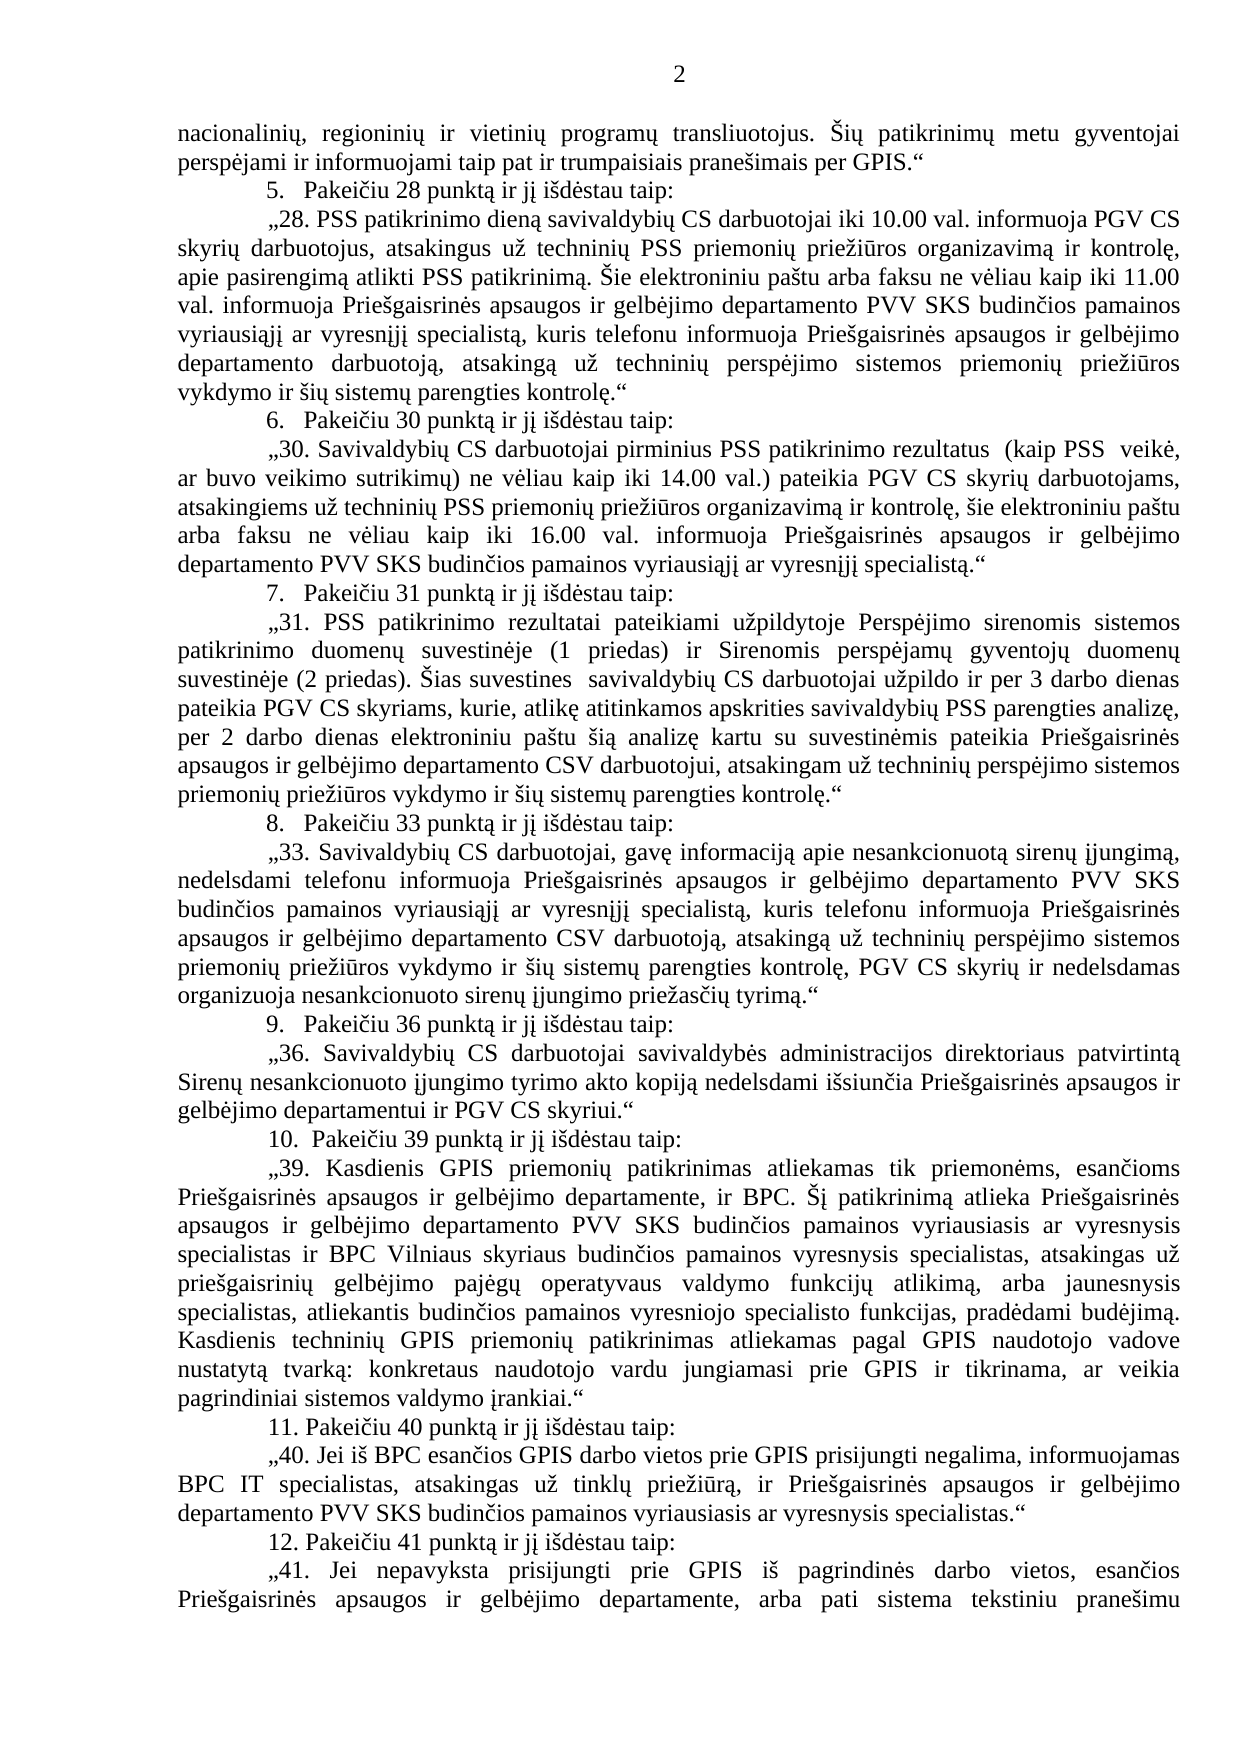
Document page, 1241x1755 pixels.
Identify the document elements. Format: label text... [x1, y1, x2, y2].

text nacionalinių, regioninių ir vietinių programų transliuotojus. Šių patikrinimų metu gyventojai perspėjami ir informuojami taip pat ir trumpaisiais pranešimais per GPIS.“ [177, 118, 1181, 176]
text „40. Jei iš BPC esančios GPIS darbo vietos prie GPIS prisijungti negalima, informuojamas BPC IT specialistas, atsakingas už tinklų priežiūrą, ir Priešgaisrinės apsaugos ir gelbėjimo departamento PVV SKS budinčios pamainos vyriausiasis ar vyresnysis specialistas.“ [177, 1441, 1181, 1527]
text 8. Pakeičiu 33 punktą ir jį išdėstau taip: [266, 808, 1181, 837]
text „36. Savivaldybių CS darbuotojai savivaldybės administracijos direktoriaus patvirtintą Sirenų nesankcionuoto įjungimo tyrimo akto kopiją nedelsdami išsiunčia Priešgaisrinės apsaugos ir gelbėjimo departamentui ir PGV CS skyriui.“ [177, 1038, 1181, 1124]
text „30. Savivaldybių CS darbuotojai pirminius PSS patikrinimo rezultatus (kaip PSS veikė, ar buvo veikimo sutrikimų) ne vėliau kaip iki 14.00 val.) pateikia PGV CS skyrių darbuotojams, atsakingiems už techninių PSS priemonių priežiūros organizavimą ir kontrolę, šie elektroniniu paštu arba faksu ne vėliau kaip iki 16.00 val. informuoja Priešgaisrinės apsaugos ir gelbėjimo departamento PVV SKS budinčios pamainos vyriausiąjį ar vyresnįjį specialistą.“ [177, 434, 1181, 578]
text „31. PSS patikrinimo rezultatai pateikiami užpildytoje Perspėjimo sirenomis sistemos patikrinimo duomenų suvestinėje (1 priedas) ir Sirenomis perspėjamų gyventojų duomenų suvestinėje (2 priedas). Šias suvestines savivaldybių CS darbuotojai užpildo ir per 3 darbo dienas pateikia PGV CS skyriams, kurie, atlikę atitinkamos apskrities savivaldybių PSS parengties analizę, per 2 darbo dienas elektroniniu paštu šią analizę kartu su suvestinėmis pateikia Priešgaisrinės apsaugos ir gelbėjimo departamento CSV darbuotojui, atsakingam už techninių perspėjimo sistemos priemonių priežiūros vykdymo ir šių sistemų parengties kontrolę.“ [177, 607, 1181, 808]
text 11. Pakeičiu 40 punktą ir jį išdėstau taip: [177, 1412, 1181, 1441]
text „33. Savivaldybių CS darbuotojai, gavę informaciją apie nesankcionuotą sirenų įjungimą, nedelsdami telefonu informuoja Priešgaisrinės apsaugos ir gelbėjimo departamento PVV SKS budinčios pamainos vyriausiąjį ar vyresnįjį specialistą, kuris telefonu informuoja Priešgaisrinės apsaugos ir gelbėjimo departamento CSV darbuotoją, atsakingą už techninių perspėjimo sistemos priemonių priežiūros vykdymo ir šių sistemų parengties kontrolę, PGV CS skyrių ir nedelsdamas organizuoja nesankcionuoto sirenų įjungimo priežasčių tyrimą.“ [177, 837, 1181, 1009]
text 10. Pakeičiu 39 punktą ir jį išdėstau taip: [177, 1124, 1181, 1153]
text 5. Pakeičiu 28 punktą ir jį išdėstau taip: [266, 176, 1181, 204]
text 6. Pakeičiu 30 punktą ir jį išdėstau taip: [266, 406, 1181, 434]
text 7. Pakeičiu 31 punktą ir jį išdėstau taip: [266, 578, 1181, 607]
text „28. PSS patikrinimo dieną savivaldybių CS darbuotojai iki 10.00 val. informuoja PGV CS skyrių darbuotojus, atsakingus už techninių PSS priemonių priežiūros organizavimą ir kontrolę, apie pasirengimą atlikti PSS patikrinimą. Šie elektroniniu paštu arba faksu ne vėliau kaip iki 11.00 val. informuoja Priešgaisrinės apsaugos ir gelbėjimo departamento PVV SKS budinčios pamainos vyriausiąjį ar vyresnįjį specialistą, kuris telefonu informuoja Priešgaisrinės apsaugos ir gelbėjimo departamento darbuotoją, atsakingą už techninių perspėjimo sistemos priemonių priežiūros vykdymo ir šių sistemų parengties kontrolę.“ [177, 204, 1181, 406]
text 9. Pakeičiu 36 punktą ir jį išdėstau taip: [266, 1009, 1181, 1038]
text 12. Pakeičiu 41 punktą ir jį išdėstau taip: [177, 1527, 1181, 1556]
text „41. Jei nepavyksta prisijungti prie GPIS iš pagrindinės darbo vietos, esančios Priešgaisrinės apsaugos ir gelbėjimo departamente, arba pati sistema tekstiniu pranešimu [177, 1556, 1181, 1613]
text „39. Kasdienis GPIS priemonių patikrinimas atliekamas tik priemonėms, esančioms Priešgaisrinės apsaugos ir gelbėjimo departamente, ir BPC. Šį patikrinimą atlieka Priešgaisrinės apsaugos ir gelbėjimo departamento PVV SKS budinčios pamainos vyriausiasis ar vyresnysis specialistas ir BPC Vilniaus skyriaus budinčios pamainos vyresnysis specialistas, atsakingas už priešgaisrinių gelbėjimo pajėgų operatyvaus valdymo funkcijų atlikimą, arba jaunesnysis specialistas, atliekantis budinčios pamainos vyresniojo specialisto funkcijas, pradėdami budėjimą. Kasdienis techninių GPIS priemonių patikrinimas atliekamas pagal GPIS naudotojo vadove nustatytą tvarką: konkretaus naudotojo vardu jungiamasi prie GPIS ir tikrinama, ar veikia pagrindiniai sistemos valdymo įrankiai.“ [177, 1153, 1181, 1412]
